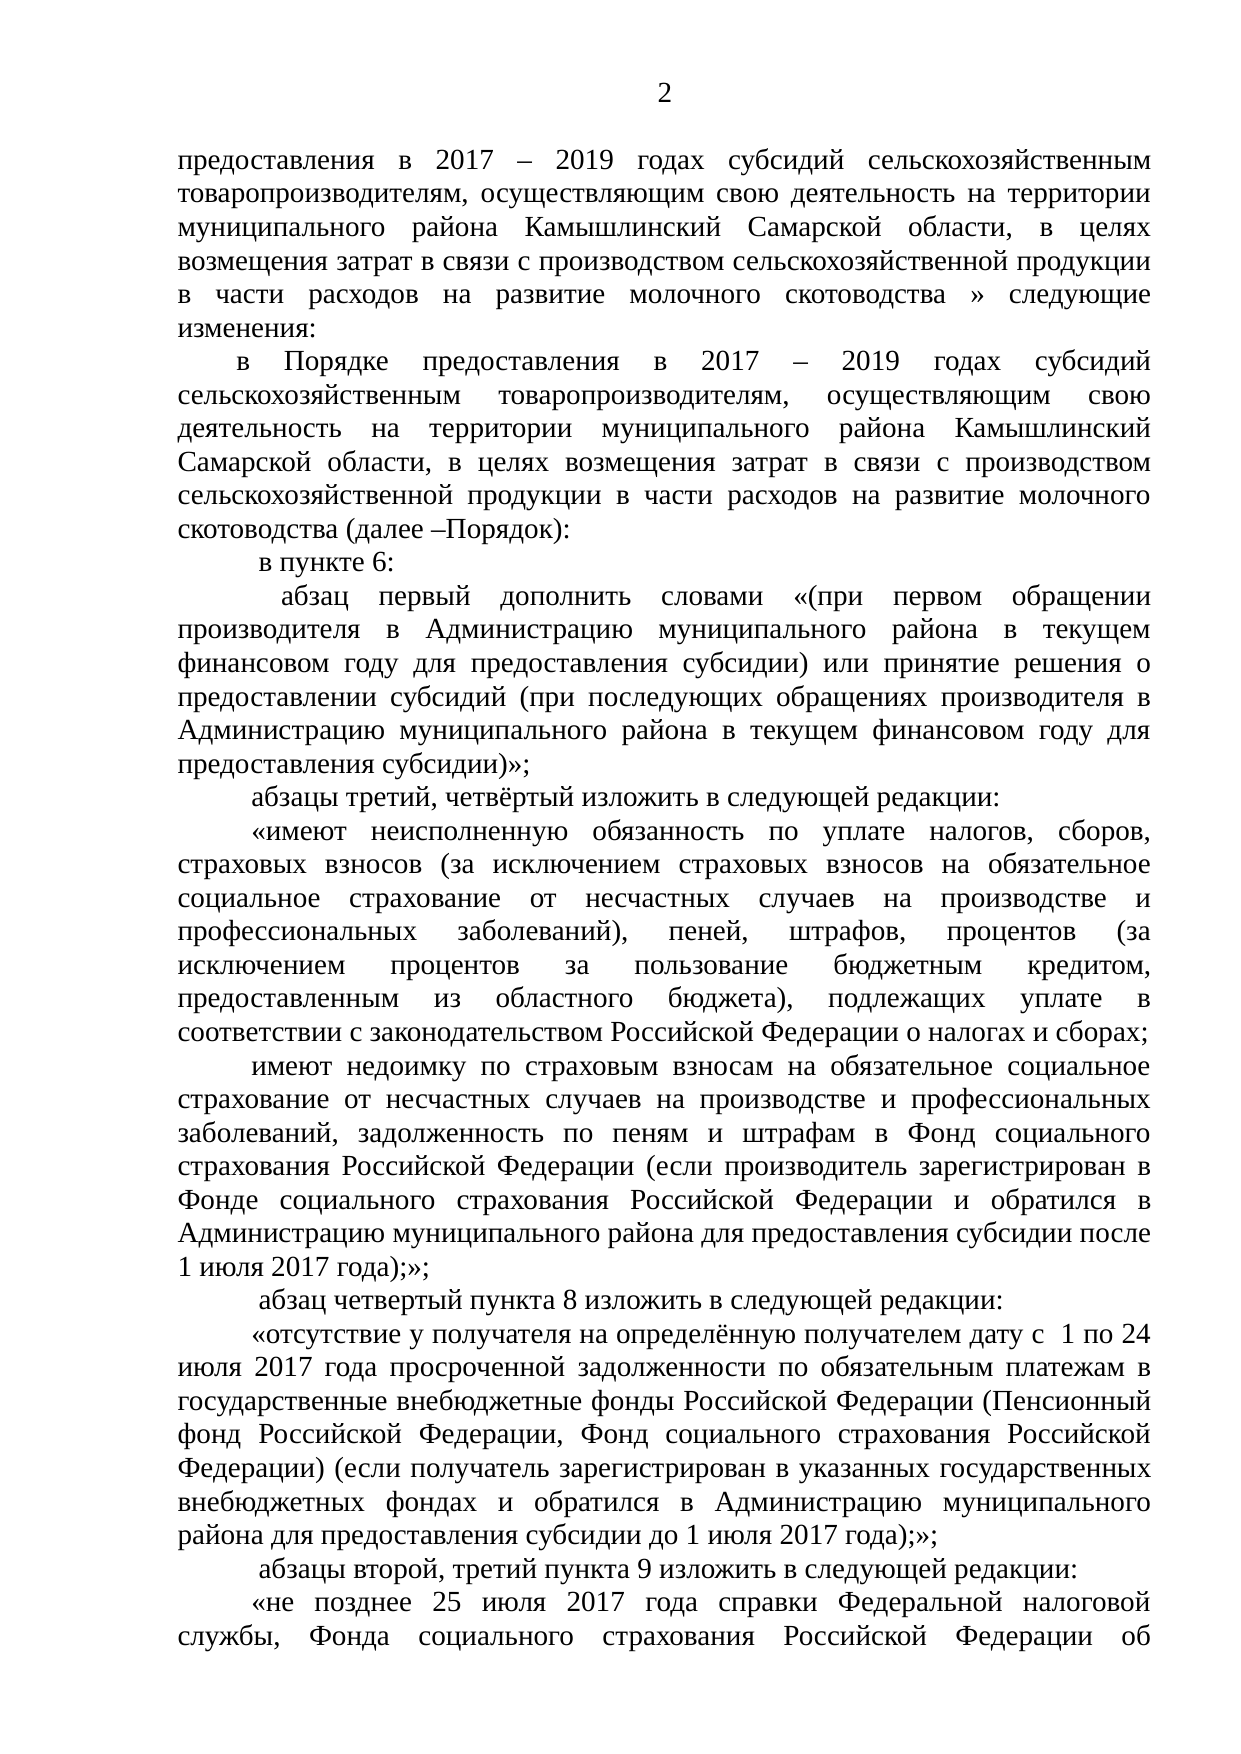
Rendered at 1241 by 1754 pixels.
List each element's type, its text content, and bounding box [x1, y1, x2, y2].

text в пункте 6: [177, 544, 1152, 578]
text «имеют неисполненную обязанность по уплате налогов, сборов, страховых взносов (за исключением страховых взносов на обязательное социальное страхование от несчастных случаев на производстве и профессиональных заболеваний), пеней, штрафов, процентов (за исключением процентов за пользование бюджетным кредитом, предоставленным из областного бюджета), подлежащих уплате в соответствии с законодательством Российской Федерации о налогах и сборах; [177, 813, 1152, 1048]
text абзацы второй, третий пункта 9 изложить в следующей редакции: [177, 1551, 1152, 1584]
text абзац первый дополнить словами «(при первом обращении производителя в Администрацию муниципального района в текущем финансовом году для предоставления субсидии) или принятие решения о предоставлении субсидий (при последующих обращениях производителя в Администрацию муниципального района в текущем финансовом году для предоставления субсидии)»; [177, 578, 1152, 779]
text имеют недоимку по страховым взносам на обязательное социальное страхование от несчастных случаев на производстве и профессиональных заболеваний, задолженность по пеням и штрафам в Фонд социального страхования Российской Федерации (если производитель зарегистрирован в Фонде социального страхования Российской Федерации и обратился в Администрацию муниципального района для предоставления субсидии после 1 июля 2017 года);»; [177, 1048, 1152, 1282]
text «не позднее 25 июля 2017 года справки Федеральной налоговой службы, Фонда социального страхования Российской Федерации об [177, 1584, 1152, 1651]
text абзацы третий, четвёртый изложить в следующей редакции: [177, 779, 1152, 813]
list предоставления в 2017 – 2019 годах субсидий сельскохозяйственным товаропроизводителям, осуществляющим свою деятельность на территории муниципального района Камышлинский Самарской области, в целях возмещения затрат в связи с производством сельскохозяйственной продукции в части расходов на развитие молочного скотоводства » следующие изменения: [177, 142, 1152, 343]
text в Порядке предоставления в 2017 – 2019 годах субсидий сельскохозяйственным товаропроизводителям, осуществляющим свою деятельность на территории муниципального района Камышлинский Самарской области, в целях возмещения затрат в связи с производством сельскохозяйственной продукции в части расходов на развитие молочного скотоводства (далее –Порядок): [177, 343, 1152, 544]
text абзац четвертый пункта 8 изложить в следующей редакции: [177, 1282, 1152, 1316]
text «отсутствие у получателя на определённую получателем дату с 1 по 24 июля 2017 года просроченной задолженности по обязательным платежам в государственные внебюджетные фонды Российской Федерации (Пенсионный фонд Российской Федерации, Фонд социального страхования Российской Федерации) (если получатель зарегистрирован в указанных государственных внебюджетных фондах и обратился в Администрацию муниципального района для предоставления субсидии до 1 июля 2017 года);»; [177, 1316, 1152, 1551]
